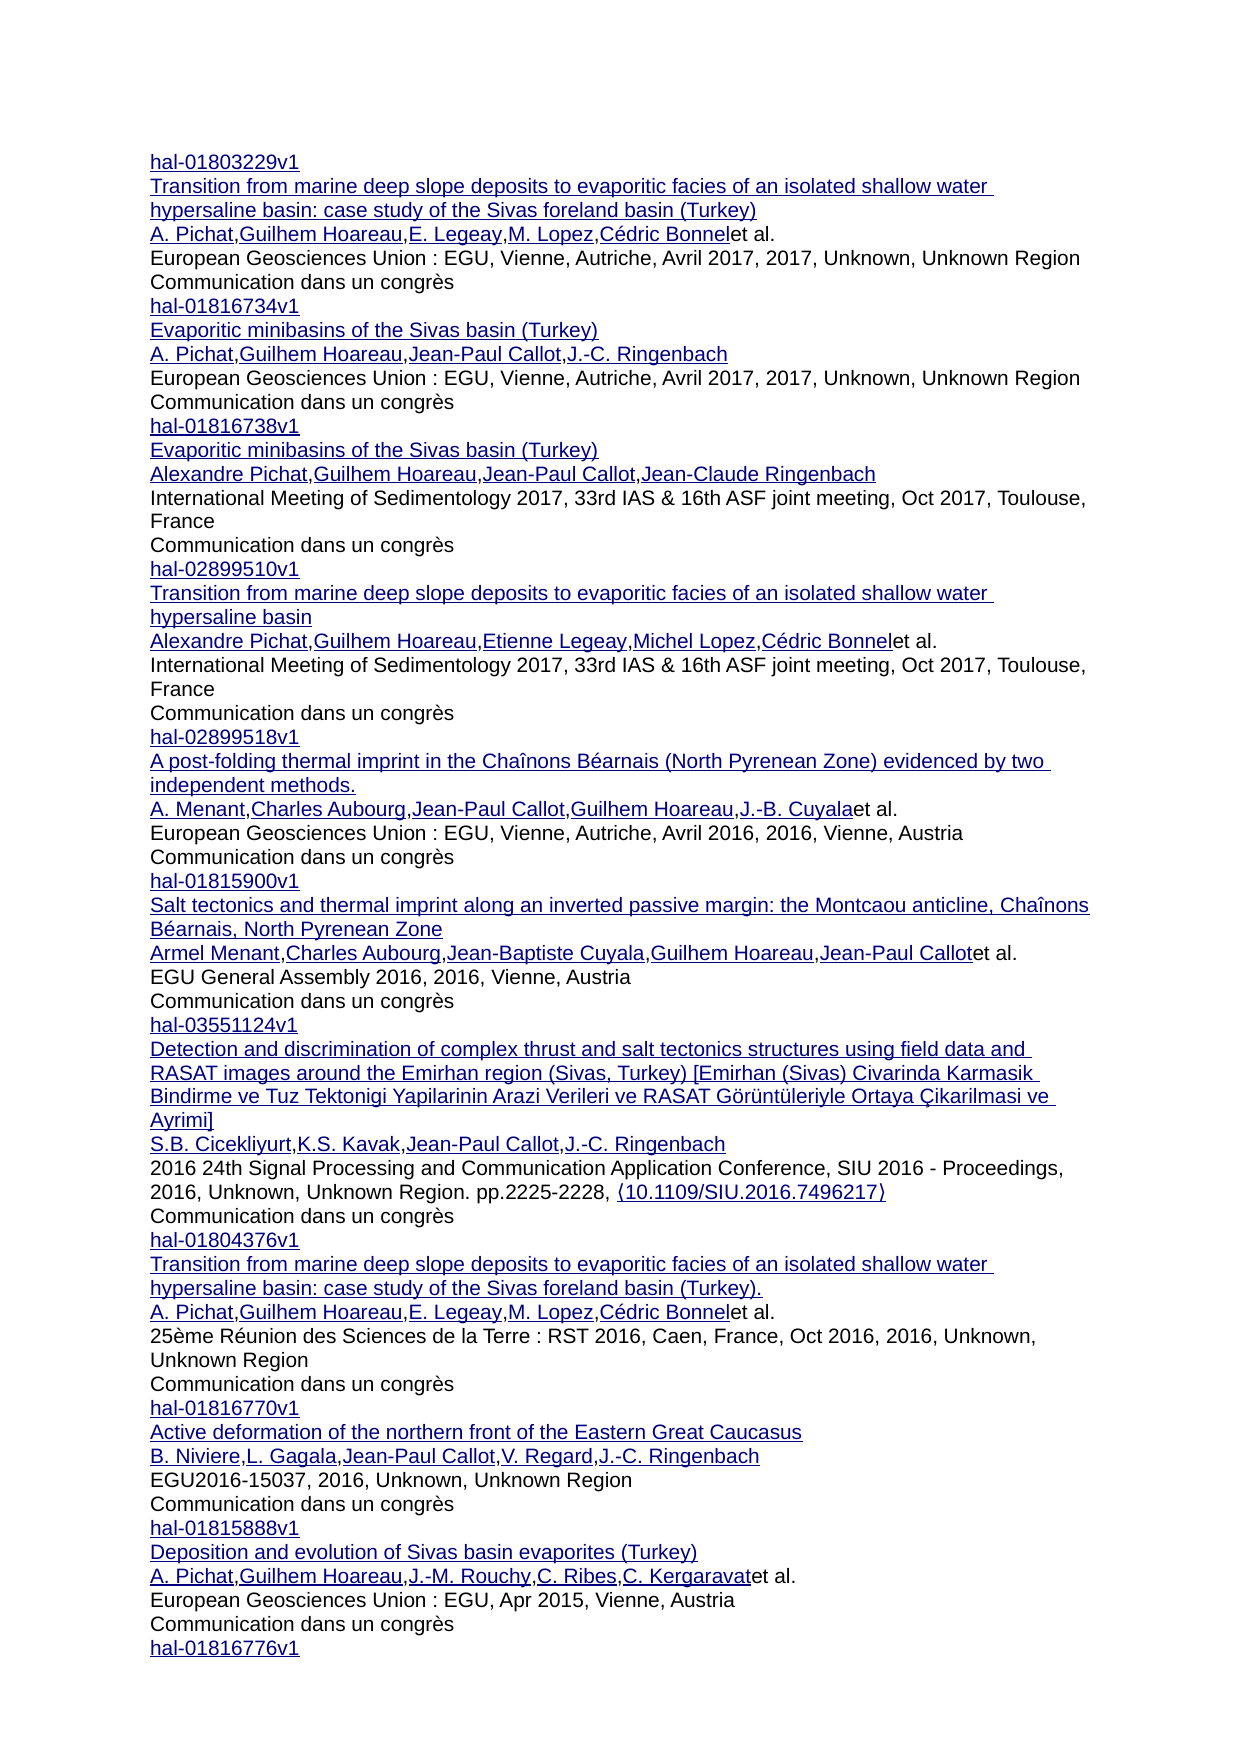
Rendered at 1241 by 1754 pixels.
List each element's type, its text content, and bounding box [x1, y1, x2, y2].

table_cell Béarnais, North Pyrenean Zone Armel Menant,Charles Aubourg,Jean-Baptiste Cuyala,Guilhem Hoareau,Jean-Paul Callotet al. EGU General Assembly 2016, 2016, Vienne, Austria Communication dans un congrès hal-03551124v1 [150, 915, 1090, 1036]
table_cell Transition from marine deep slope deposits to evaporitic facies of an isolated shallow water hypersaline basin: case study of the Sivas foreland basin (Turkey) A. Pichat,Guilhem Hoareau,E. Legeay,M. Lopez,Cédric Bonnelet al. European Geosciences Union : EGU, Vienne, Autriche, Avril 2017, 2017, Unknown, Unknown Region Communication dans un congrès hal-01816734v1 [150, 174, 1090, 318]
table_cell Detection and discrimination of complex thrust and salt tectonics structures using field data and RASAT images around the Emirhan region (Sivas, Turkey) [Emirhan (Sivas) Civarinda Karmasik Bindirme ve Tuz Tektonigi Yapilarinin Arazi Verileri ve RASAT Görüntüleriyle Ortaya Çikarilmasi ve Ayrimi] S.B. Cicekliyurt,K.S. Kavak,Jean-Paul Callot,J.-C. Ringenbach 2016 24th Signal Processing and Communication Application Conference, SIU 2016 - Proceedings, 2016, Unknown, Unknown Region. pp.2225-2228, ⟨10.1109/SIU.2016.7496217⟩ Communication dans un congrès hal-01804376v1 [150, 1036, 1090, 1252]
table_cell Evaporitic minibasins of the Sivas basin (Turkey) A. Pichat,Guilhem Hoareau,Jean-Paul Callot,J.-C. Ringenbach European Geosciences Union : EGU, Vienne, Autriche, Avril 2017, 2017, Unknown, Unknown Region Communication dans un congrès hal-01816738v1 [150, 318, 1090, 437]
table_cell A post-folding thermal imprint in the Chaînons Béarnais (North Pyrenean Zone) evidenced by two independent methods. A. Menant,Charles Aubourg,Jean-Paul Callot,Guilhem Hoareau,J.-B. Cuyalaet al. European Geosciences Union : EGU, Vienne, Autriche, Avril 2016, 2016, Vienne, Austria Communication dans un congrès hal-01815900v1 [150, 749, 1090, 893]
table_cell Transition from marine deep slope deposits to evaporitic facies of an isolated shallow water hypersaline basin Alexandre Pichat,Guilhem Hoareau,Etienne Legeay,Michel Lopez,Cédric Bonnelet al. International Meeting of Sedimentology 2017, 33rd IAS & 16th ASF joint meeting, Oct 2017, Toulouse, France Communication dans un congrès hal-02899518v1 [150, 581, 1090, 749]
table_cell Evaporitic minibasins of the Sivas basin (Turkey) Alexandre Pichat,Guilhem Hoareau,Jean-Paul Callot,Jean-Claude Ringenbach International Meeting of Sedimentology 2017, 33rd IAS & 16th ASF joint meeting, Oct 2017, Toulouse, France Communication dans un congrès hal-02899510v1 [150, 438, 1090, 581]
table_cell Deposition and evolution of Sivas basin evaporites (Turkey) A. Pichat,Guilhem Hoareau,J.-M. Rouchy,C. Ribes,C. Kergaravatet al. European Geosciences Union : EGU, Apr 2015, Vienne, Austria Communication dans un congrès hal-01816776v1 [150, 1540, 1090, 1659]
table_cell hal-01803229v1 [150, 150, 1090, 174]
table_cell Transition from marine deep slope deposits to evaporitic facies of an isolated shallow water hypersaline basin: case study of the Sivas foreland basin (Turkey). A. Pichat,Guilhem Hoareau,E. Legeay,M. Lopez,Cédric Bonnelet al. 25ème Réunion des Sciences de la Terre : RST 2016, Caen, France, Oct 2016, 2016, Unknown, Unknown Region Communication dans un congrès hal-01816770v1 [150, 1252, 1090, 1420]
table_cell Active deformation of the northern front of the Eastern Great Caucasus B. Niviere,L. Gagala,Jean-Paul Callot,V. Regard,J.-C. Ringenbach EGU2016-15037, 2016, Unknown, Unknown Region Communication dans un congrès hal-01815888v1 [150, 1420, 1090, 1539]
table_cell Salt tectonics and thermal imprint along an inverted passive margin: the Montcaou anticline, Chaînons [150, 893, 1090, 914]
